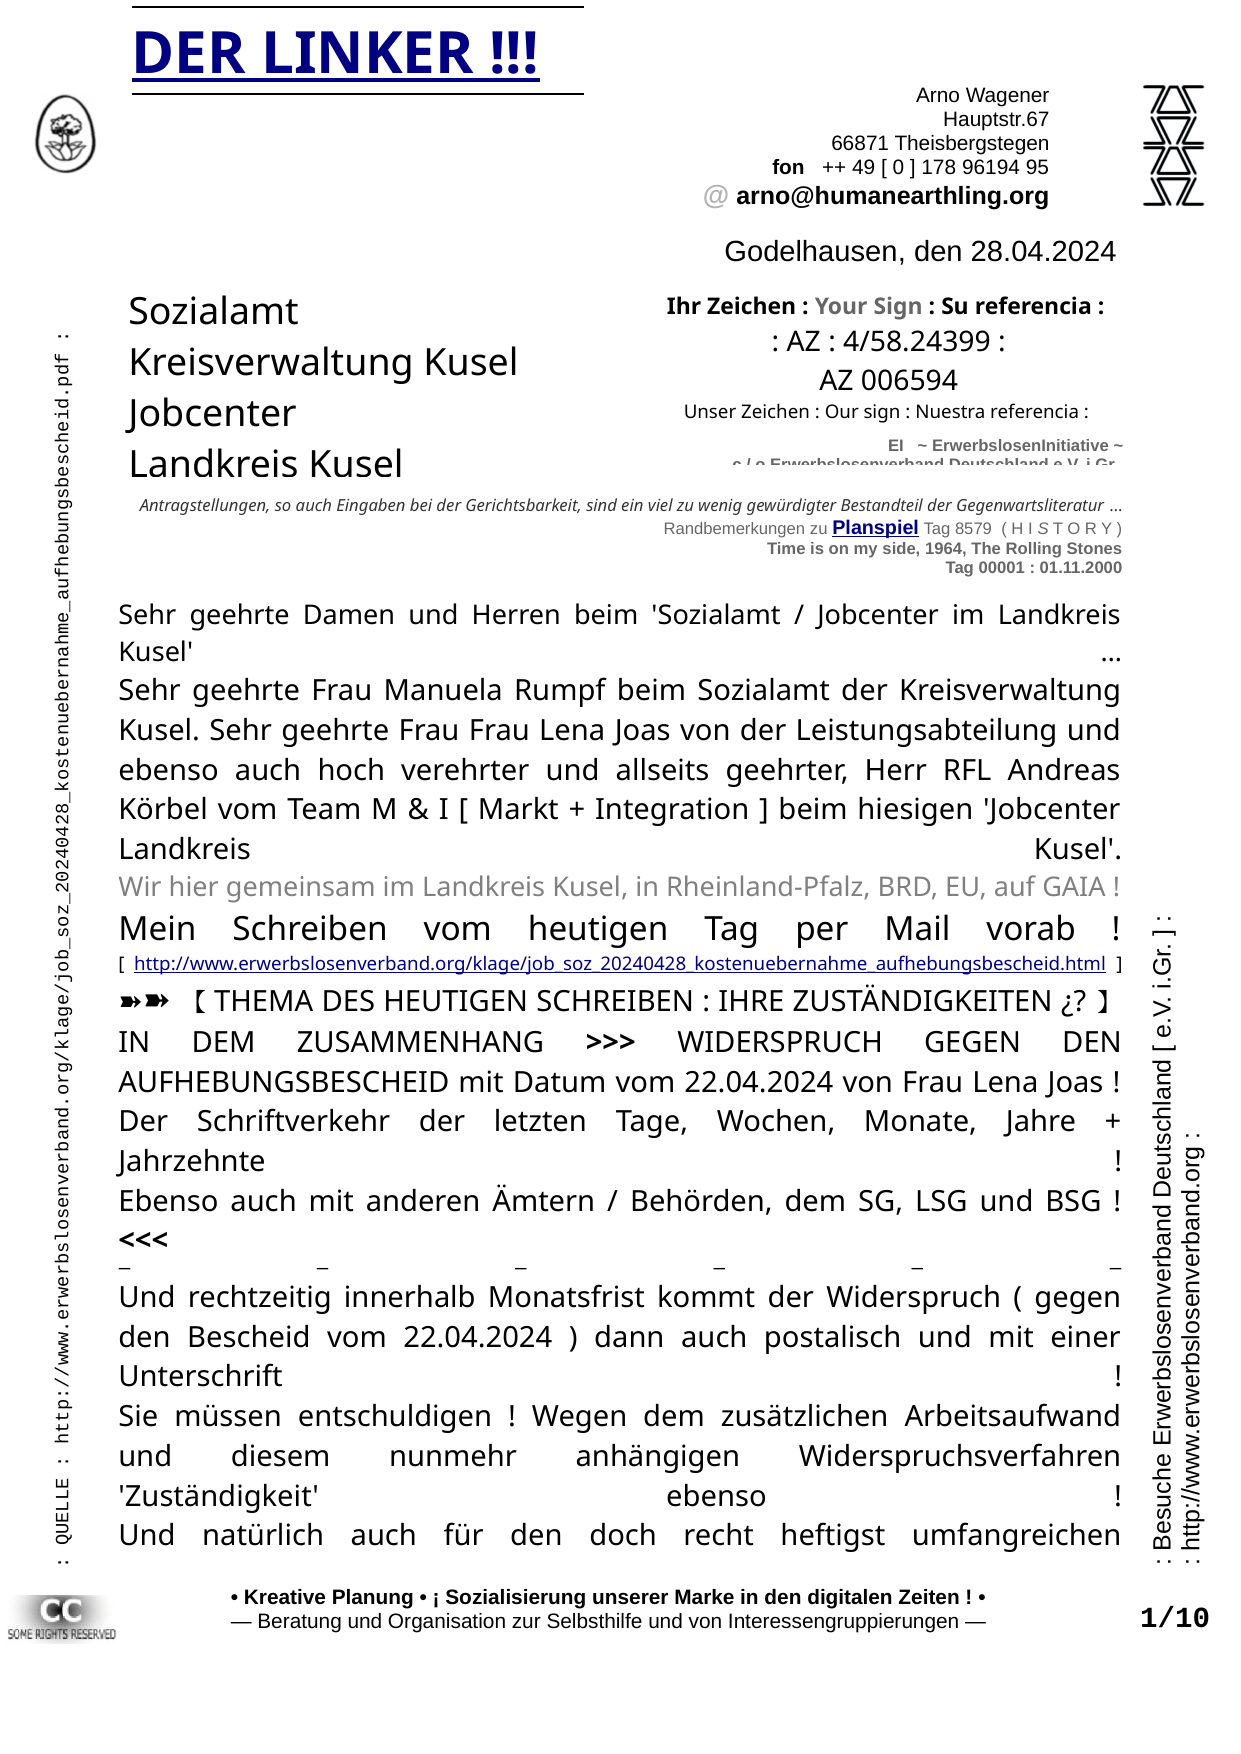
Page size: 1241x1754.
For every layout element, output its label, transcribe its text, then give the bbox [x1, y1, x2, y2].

picture [1142, 84, 1205, 207]
text 66871 Theisbergstegen [675, 131, 1049, 155]
text Jobcenter [128, 387, 597, 438]
text Hauptstr.67 [675, 107, 1049, 131]
text DER LINKER !!! [132, 11, 584, 90]
text Ihr Zeichen : Your Sign : Su referencia : [654, 290, 1123, 322]
text Unser Zeichen : Our sign : Nuestra referencia : [654, 399, 1123, 424]
text EI ~ ErwerbslosenInitiative ~ c / o Erwerbslosenverband Deutschland e.V. i.Gr. [669, 436, 1123, 465]
text AZ 006594 [654, 360, 1123, 399]
text fon ++ 49 [ 0 ] 178 96194 95 [675, 155, 1087, 179]
picture [0, 1593, 122, 1644]
text Godelhausen, den 28.04.2024 [118, 234, 1122, 267]
text Sehr geehrte Damen und Herren beim 'Sozialamt / Jobcenter im Landkreis Kusel' … Sehr geehrte Frau Manuela Rumpf beim Sozialamt der Kreisverwaltung Kusel. Sehr geehrte Frau Frau Lena Joas von der Leistungsabteilung und ebenso auch hoch verehrter und allseits geehrter, Herr RFL Andreas Körbel vom Team M & I [ Markt + Integration ] beim hiesigen 'Jobcenter Landkreis Kusel'. Wir hier gemeinsam im Landkreis Kusel, in Rheinland-Pfalz, BRD, EU, auf GAIA ! Mein Schreiben vom heutigen Tag per Mail vorab ! [ http://www.erwerbslosenverband.org/klage/job_soz_20240428_kostenuebernahme_aufhebungsbescheid.html ] ➽️➽ 【 THEMA DES HEUTIGEN SCHREIBEN : IHRE ZUSTÄNDIGKEITEN ¿? 】 IN DEM ZUSAMMENHANG >>> WIDERSPRUCH GEGEN DEN AUFHEBUNGSBESCHEID mit Datum vom 22.04.2024 von Frau Lena Joas ! Der Schriftverkehr der letzten Tage, Wochen, Monate, Jahre + Jahrzehnte ! Ebenso auch mit anderen Ämtern / Behörden, dem SG, LSG und BSG ! <<< — — — — — — Und rechtzeitig innerhalb Monatsfrist kommt der Widerspruch ( gegen den Bescheid vom 22.04.2024 ) dann auch postalisch und mit einer Unterschrift ! Sie müssen entschuldigen ! Wegen dem zusätzlichen Arbeitsaufwand und diesem nunmehr anhängigen Widerspruchsverfahren 'Zuständigkeit' ebenso ! Und natürlich auch für den doch recht heftigst umfangreichen [118, 596, 1122, 1554]
text Sozialamt [128, 285, 597, 336]
text Arno Wagener [675, 83, 1049, 107]
text Antragstellungen, so auch Eingaben bei der Gerichtsbarkeit, sind ein viel zu wenig gewürdigter Bestandteil der Gegenwartsliteratur …Randbemerkungen zu Planspiel Tag 8579 ( H I S T O R Y ) Time is on my side, 1964, The Rolling Stones Tag 00001 : 01.11.2000 [118, 476, 1122, 577]
text : AZ : 4/58.24399 : [654, 322, 1123, 360]
text Landkreis Kusel [128, 438, 597, 477]
picture [33, 94, 98, 174]
text @ arno@humanearthling.org [675, 179, 1049, 210]
text Kreisverwaltung Kusel [128, 336, 597, 387]
